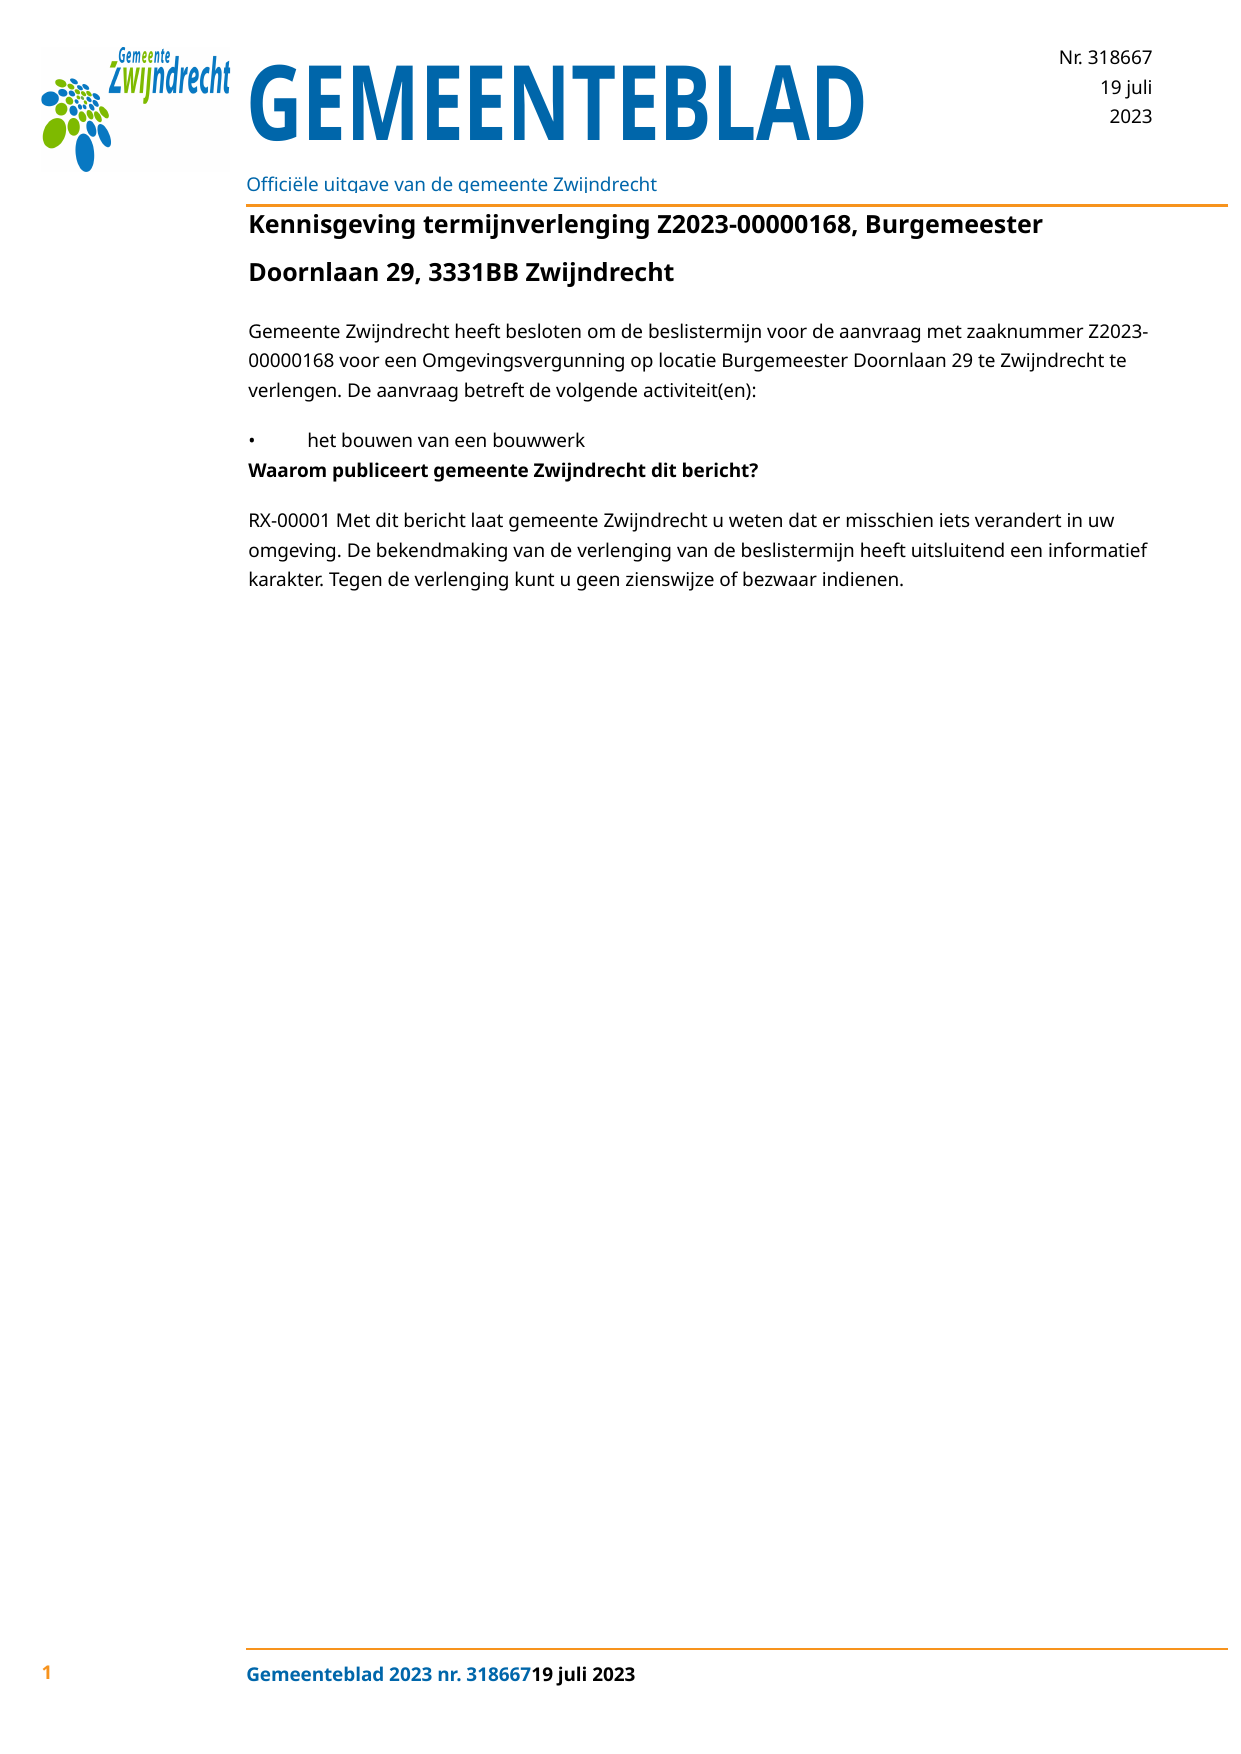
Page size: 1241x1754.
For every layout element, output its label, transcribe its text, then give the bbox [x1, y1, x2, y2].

text Kennisgeving termijnverlenging Z2023-00000168, Burgemeester Doornlaan 29, 3331BB Zwijndrecht [248, 207, 1152, 288]
picture [41, 47, 231, 172]
text RX-00001 Met dit bericht laat gemeente Zwijndrecht u weten dat er misschien iets verandert in uw omgeving. De bekendmaking van de verlenging van de beslistermijn heeft uitsluitend een informatief karakter. Tegen de verlenging kunt u geen zienswijze of bezwaar indienen. [248, 507, 1152, 592]
text Gemeente Zwijndrecht heeft besloten om de beslistermijn voor de aanvraag met zaaknummer Z2023-00000168 voor een Omgevingsvergunning op locatie Burgemeester Doornlaan 29 te Zwijndrecht te verlengen. De aanvraag betreft de volgende activiteit(en): [248, 318, 1152, 403]
text Waarom publiceert gemeente Zwijndrecht dit bericht? [248, 457, 1152, 483]
list het bouwen van een bouwwerk [248, 427, 1152, 453]
